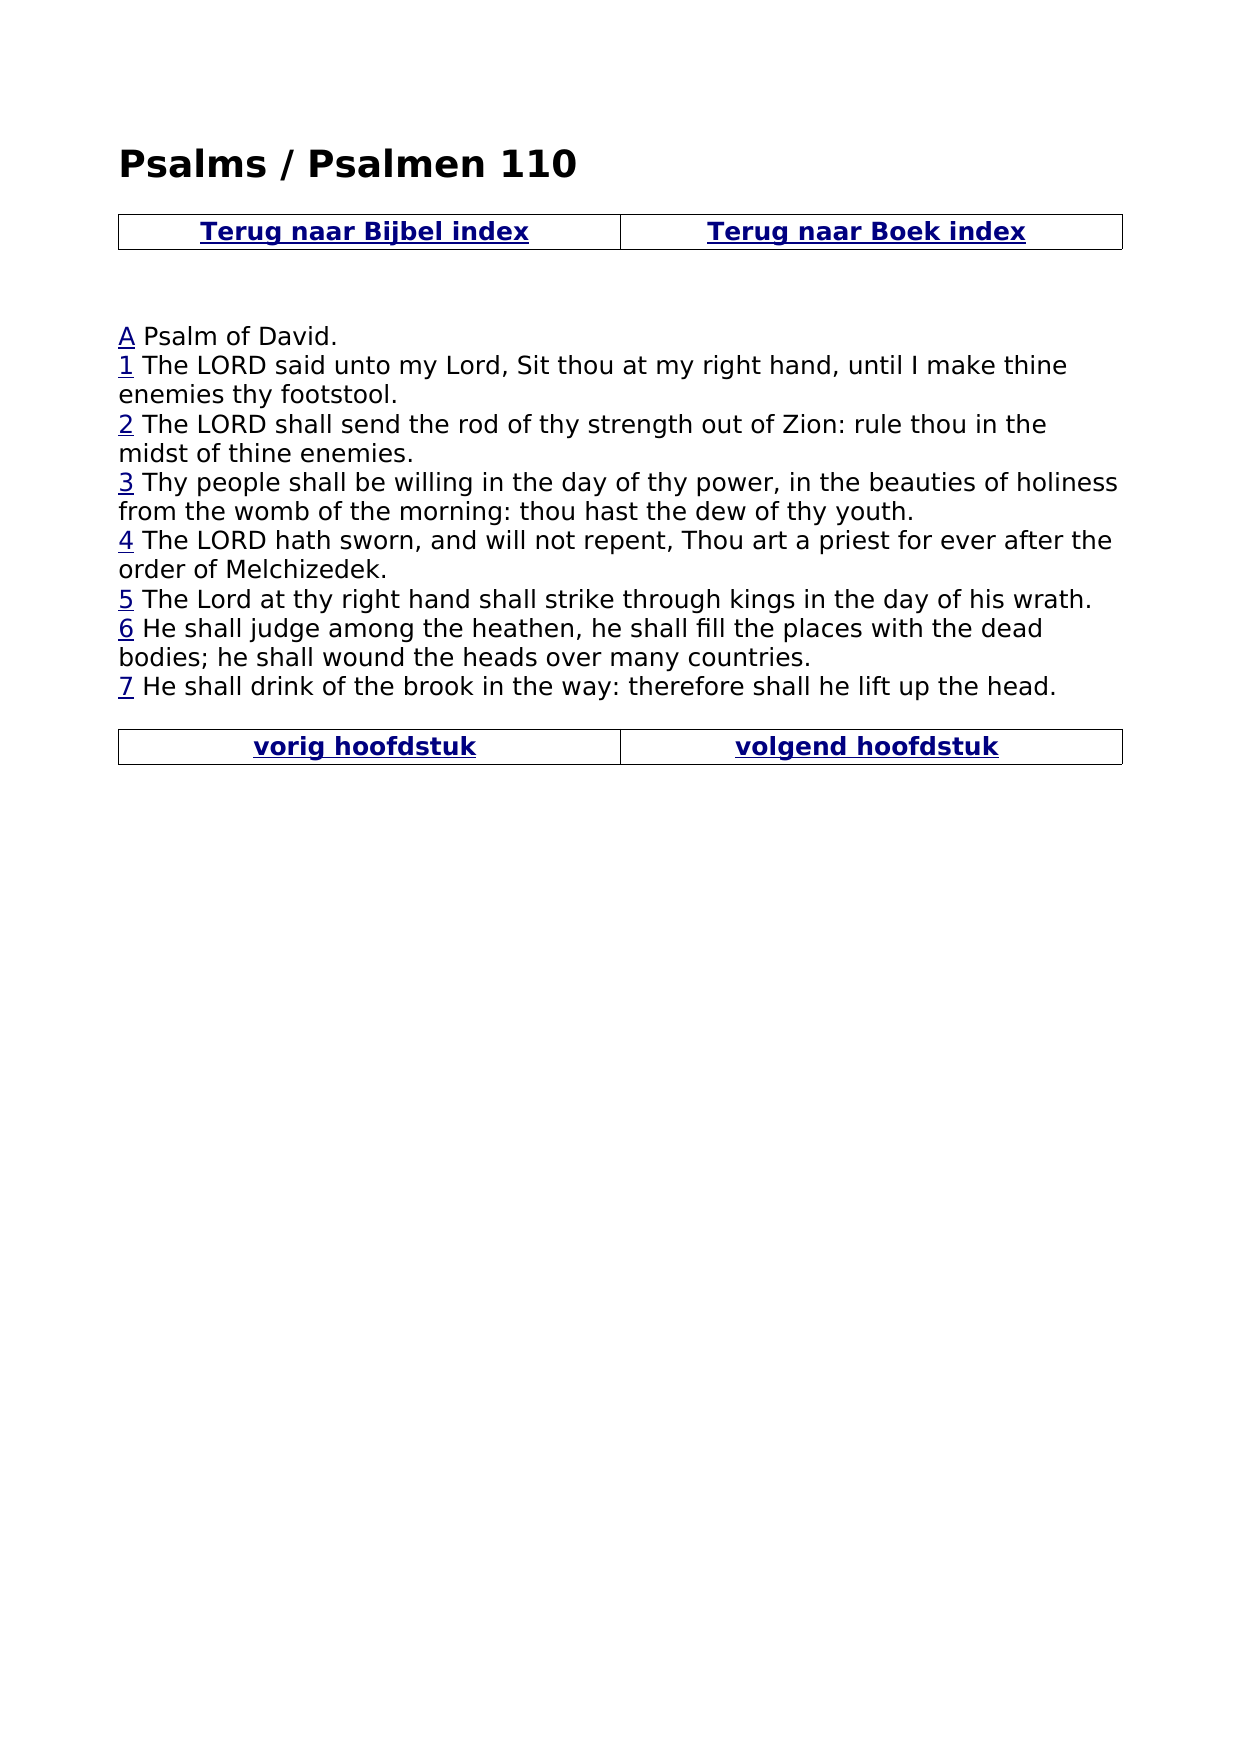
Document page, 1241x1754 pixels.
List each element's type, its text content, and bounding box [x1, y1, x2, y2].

table_header Terug naar Bijbel index [119, 215, 620, 249]
text A Psalm of David. 1 The LORD said unto my Lord, Sit thou at my right hand, until I make thine enemies thy footstool. 2 The LORD shall send the rod of thy strength out of Zion: rule thou in the midst of thine enemies. 3 Thy people shall be willing in the day of thy power, in the beauties of holiness from the womb of the morning: thou hast the dew of thy youth. 4 The LORD hath sworn, and will not repent, Thou art a priest for ever after the order of Melchizedek. 5 The Lord at thy right hand shall strike through kings in the day of his wrath. 6 He shall judge among the heathen, he shall fill the places with the dead bodies; he shall wound the heads over many countries. 7 He shall drink of the brook in the way: therefore shall he lift up the head. [118, 264, 1122, 702]
subtitle Psalms / Psalmen 110 [118, 143, 1122, 187]
table_header Terug naar Boek index [621, 215, 1122, 249]
table_header volgend hoofdstuk [621, 730, 1122, 764]
table_header vorig hoofdstuk [119, 730, 620, 764]
